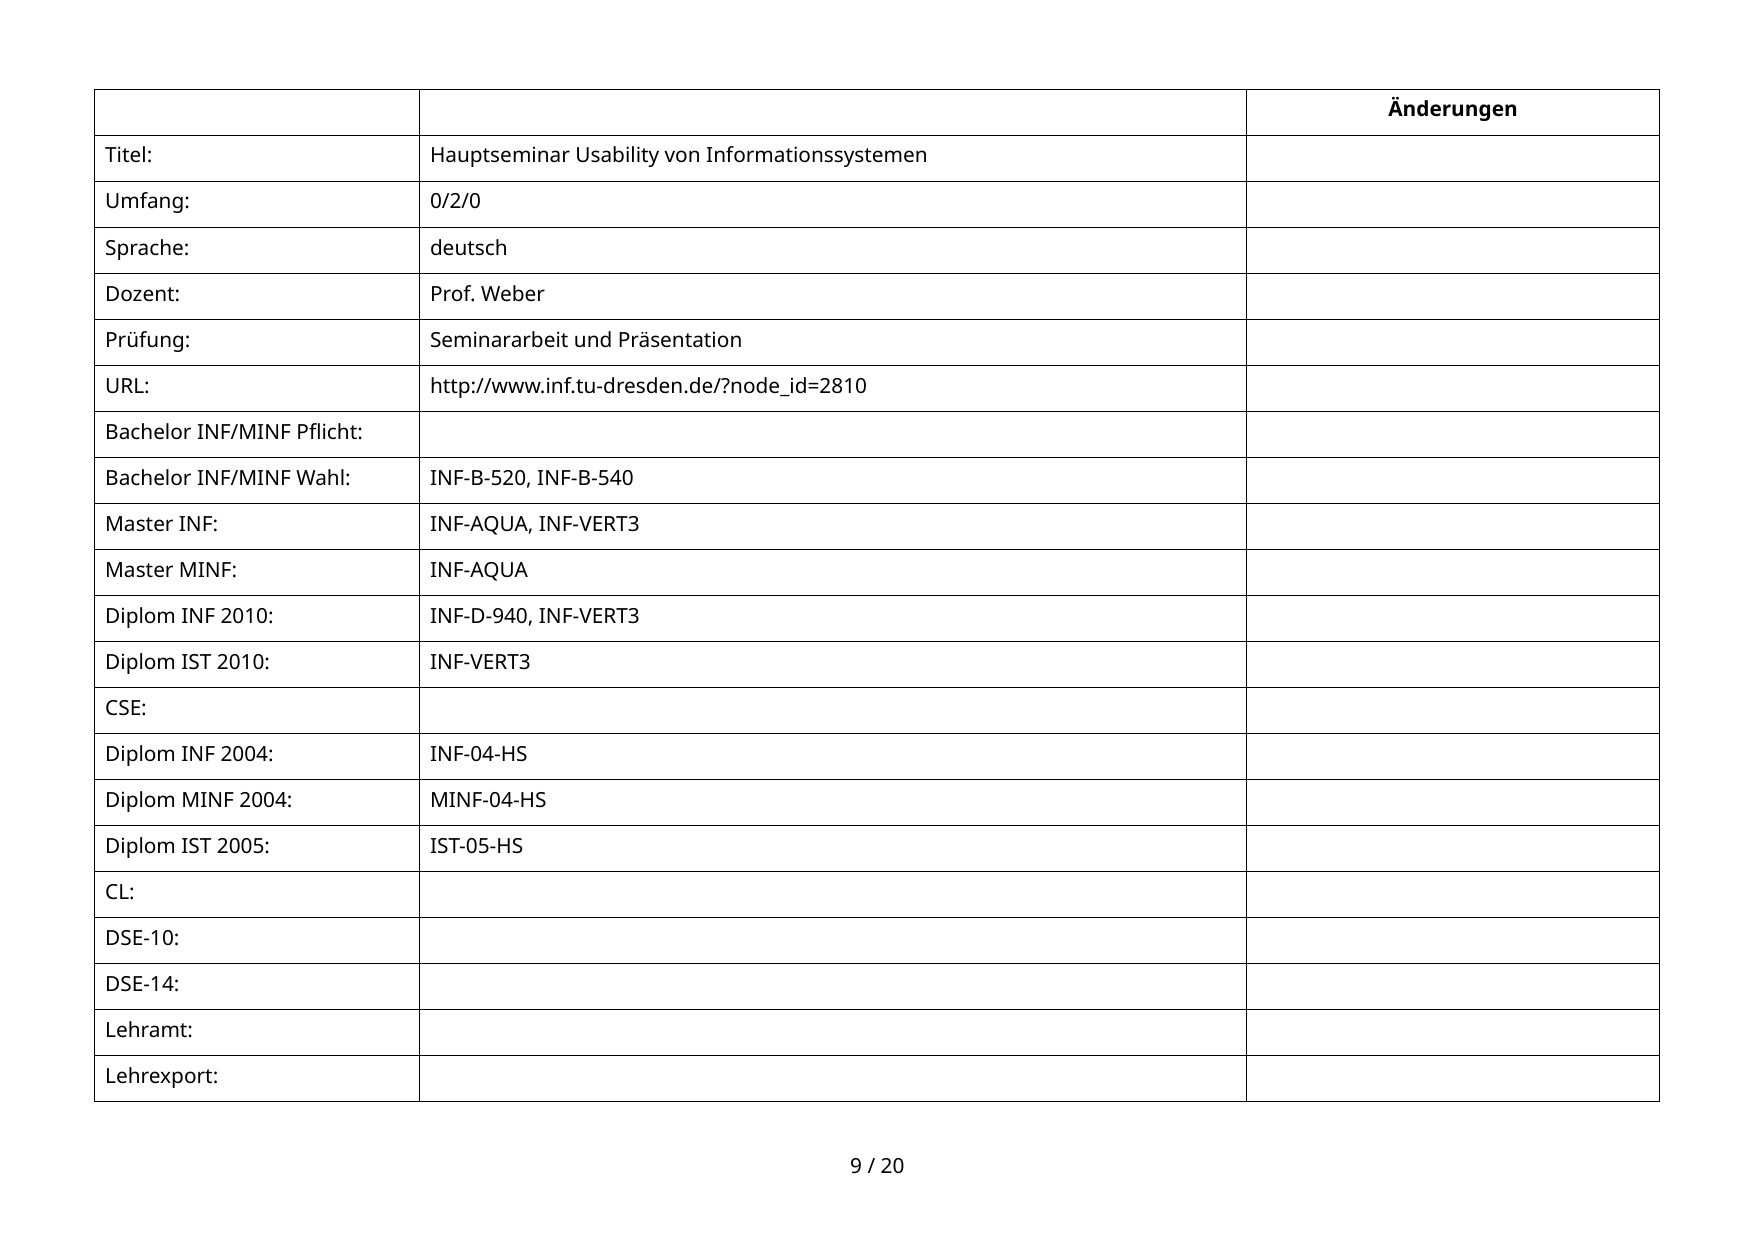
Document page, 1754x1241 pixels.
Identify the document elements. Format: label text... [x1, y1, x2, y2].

table_cell Master MINF: [95, 550, 419, 595]
table_cell INF-04-HS [420, 734, 1246, 779]
table_cell MINF-04-HS [420, 780, 1246, 825]
table_cell Prof. Weber [420, 274, 1246, 319]
table_cell Umfang: [95, 182, 419, 227]
table_cell [1247, 504, 1659, 549]
table_cell INF-D-940, INF-VERT3 [420, 596, 1246, 641]
table_cell [1247, 320, 1659, 365]
table_cell [1247, 182, 1659, 227]
table_cell [1247, 550, 1659, 595]
table_cell [420, 688, 1246, 733]
table_cell Diplom IST 2005: [95, 826, 419, 871]
table_cell INF-VERT3 [420, 642, 1246, 687]
table_header [95, 90, 419, 134]
table_cell [420, 964, 1246, 1009]
table_cell [1247, 412, 1659, 457]
table_cell Lehramt: [95, 1010, 419, 1055]
table_cell [420, 918, 1246, 963]
table_cell CL: [95, 872, 419, 917]
table_cell [1247, 872, 1659, 917]
table_cell [1247, 596, 1659, 641]
table_cell Titel: [95, 136, 419, 181]
table_cell Lehrexport: [95, 1056, 419, 1101]
table_cell [420, 1010, 1246, 1055]
table_cell http://www.inf.tu-dresden.de/?node_id=2810 [420, 366, 1246, 411]
table_cell Diplom INF 2004: [95, 734, 419, 779]
table_header Änderungen [1247, 90, 1659, 134]
table_cell Bachelor INF/MINF Wahl: [95, 458, 419, 503]
table_cell URL: [95, 366, 419, 411]
table_cell 0/2/0 [420, 182, 1246, 227]
table_cell Diplom IST 2010: [95, 642, 419, 687]
table_cell [420, 412, 1246, 457]
table_cell [1247, 826, 1659, 871]
table_cell [1247, 780, 1659, 825]
table_cell [1247, 1056, 1659, 1101]
table_cell [420, 872, 1246, 917]
table_cell deutsch [420, 228, 1246, 273]
table_cell INF-AQUA, INF-VERT3 [420, 504, 1246, 549]
table_header [420, 90, 1246, 134]
table_cell DSE-10: [95, 918, 419, 963]
table_cell [1247, 136, 1659, 181]
table_cell [1247, 642, 1659, 687]
table_cell IST-05-HS [420, 826, 1246, 871]
table_cell Hauptseminar Usability von Informationssystemen [420, 136, 1246, 181]
table_cell Diplom MINF 2004: [95, 780, 419, 825]
table_cell [1247, 366, 1659, 411]
table_cell [1247, 688, 1659, 733]
table_cell Dozent: [95, 274, 419, 319]
table_cell CSE: [95, 688, 419, 733]
table_cell [420, 1056, 1246, 1101]
table_cell [1247, 1010, 1659, 1055]
table_cell Sprache: [95, 228, 419, 273]
table_cell Prüfung: [95, 320, 419, 365]
table_cell Master INF: [95, 504, 419, 549]
table_cell [1247, 228, 1659, 273]
table_cell Seminararbeit und Präsentation [420, 320, 1246, 365]
table_cell INF-AQUA [420, 550, 1246, 595]
table_cell [1247, 458, 1659, 503]
table_cell [1247, 918, 1659, 963]
table_cell Bachelor INF/MINF Pflicht: [95, 412, 419, 457]
table_cell [1247, 734, 1659, 779]
table_cell [1247, 274, 1659, 319]
table_cell DSE-14: [95, 964, 419, 1009]
table_cell INF-B-520, INF-B-540 [420, 458, 1246, 503]
table_cell Diplom INF 2010: [95, 596, 419, 641]
table_cell [1247, 964, 1659, 1009]
